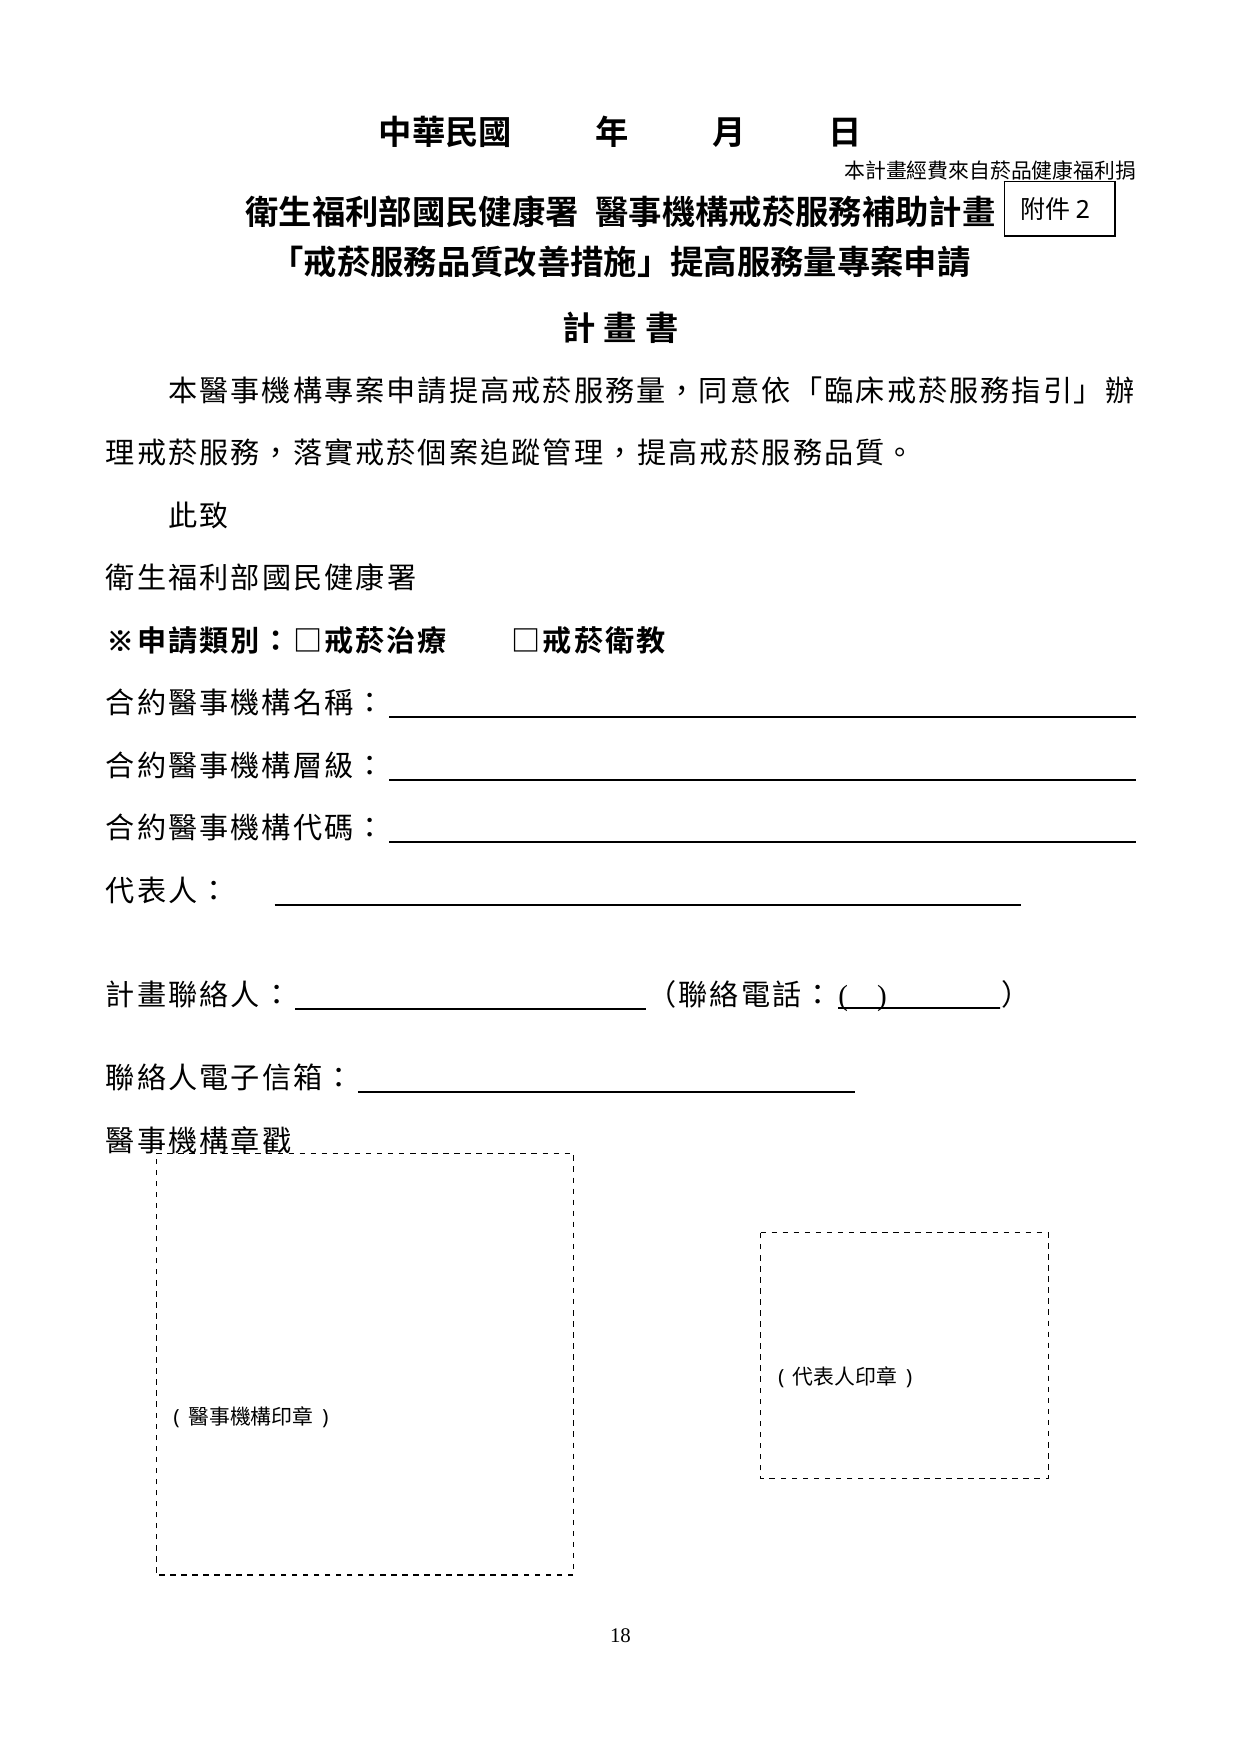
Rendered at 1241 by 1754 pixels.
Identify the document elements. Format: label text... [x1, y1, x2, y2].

text 計畫書 [104, 284, 1136, 347]
text 中華民國 年 月 日 [104, 106, 1136, 154]
text 此致 [104, 472, 1136, 534]
text [1005, 182, 1114, 235]
text [1116, 184, 1136, 234]
text 聯絡人電子信箱： [104, 1034, 1136, 1097]
text 合約醫事機構層級： [104, 722, 1136, 784]
text 附件2 [1020, 190, 1099, 226]
text 衛生福利部國民健康署 醫事機構戒菸服務補助計畫 [104, 182, 1004, 237]
text 「戒菸服務品質改善措施」提高服務量專案申請 [104, 234, 1136, 284]
text 本醫事機構專案申請提高戒菸服務量，同意依「臨床戒菸服務指引」辦理戒菸服務，落實戒菸個案追蹤管理，提高戒菸服務品質。 [104, 347, 1136, 472]
text 衛生福利部國民健康署 [104, 534, 1136, 597]
text 合約醫事機構代碼： [104, 784, 1136, 847]
text 代表人： [104, 847, 1136, 909]
text 計畫聯絡人： （聯絡電話：( ) ） [104, 909, 1136, 1034]
text 合約醫事機構名稱： [104, 659, 1136, 722]
text 醫事機構章戳 [104, 1097, 1136, 1159]
text 本計畫經費來自菸品健康福利捐 [104, 154, 1136, 184]
text ※申請類別：□戒菸治療 □戒菸衛教 [104, 597, 1136, 659]
